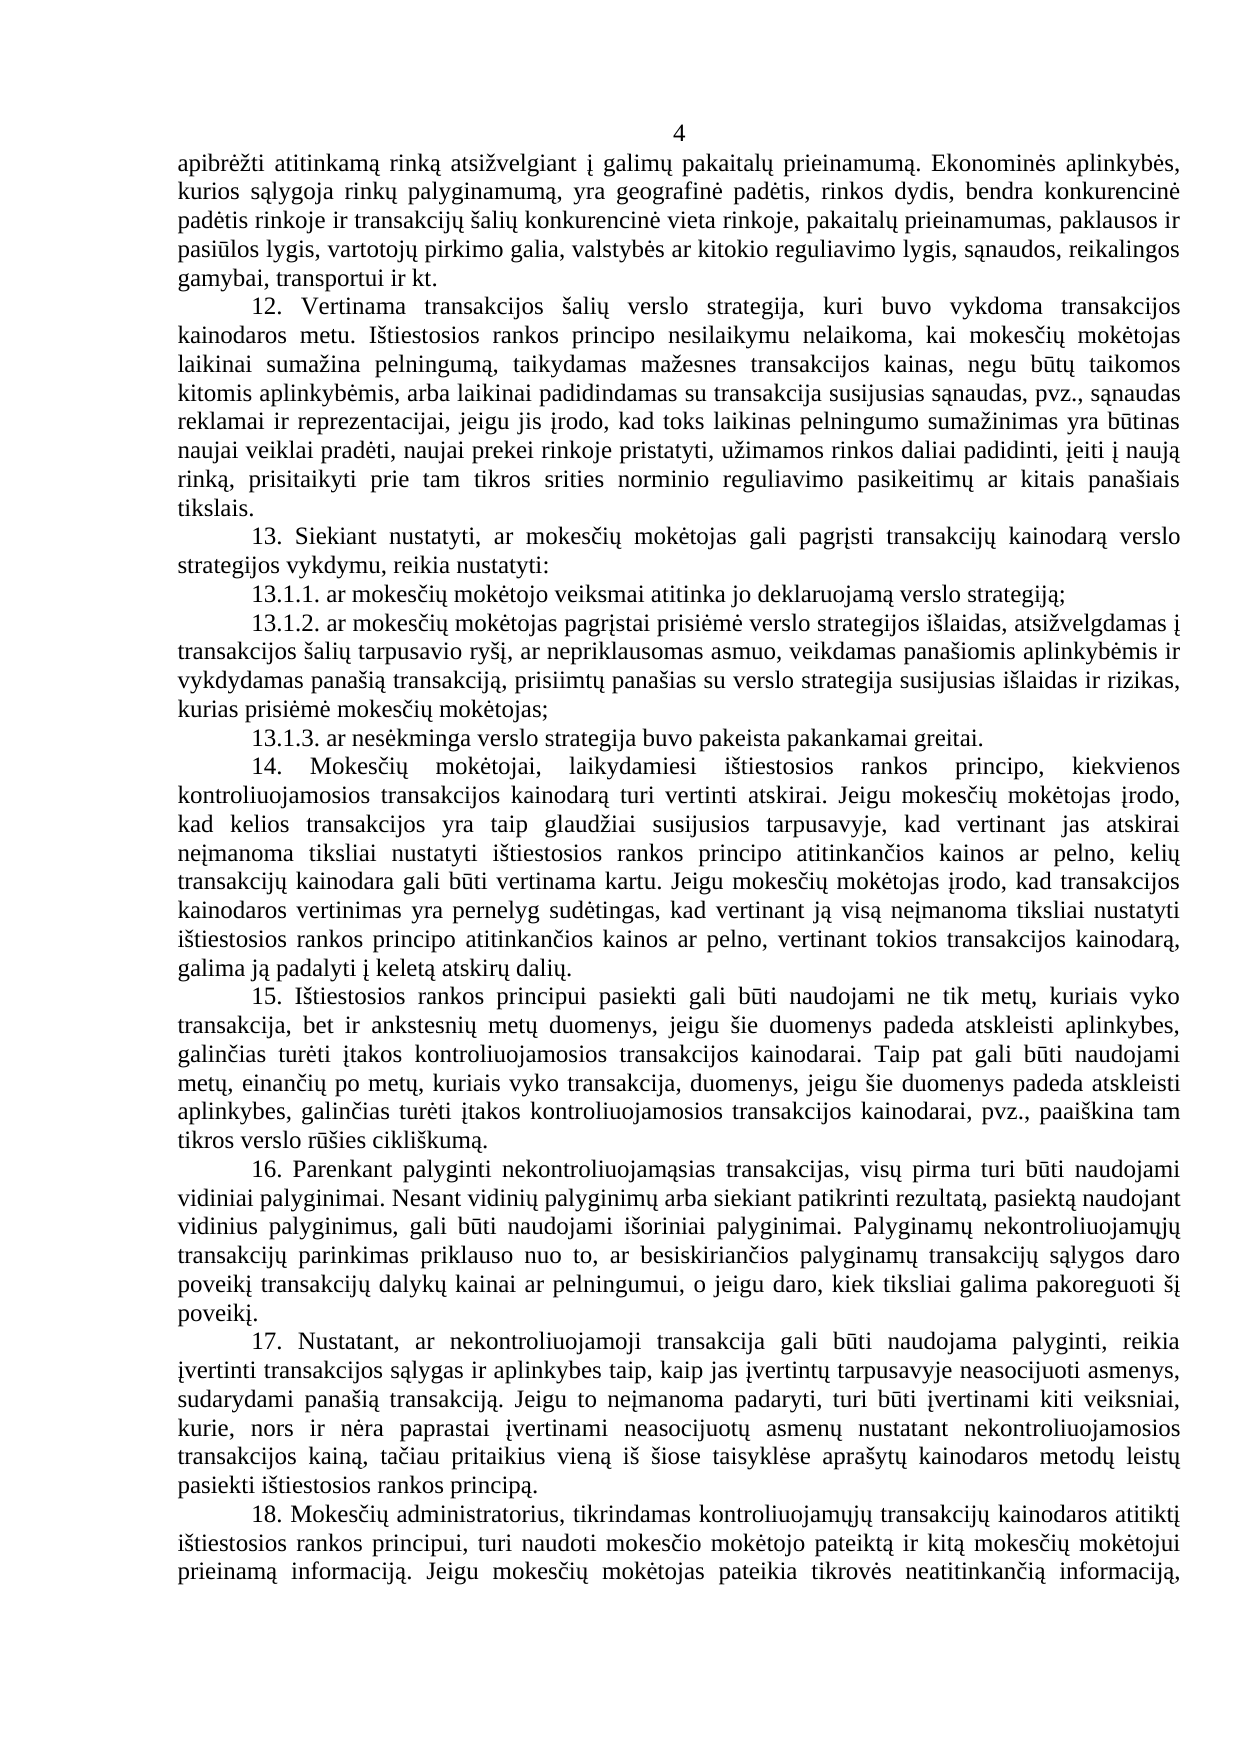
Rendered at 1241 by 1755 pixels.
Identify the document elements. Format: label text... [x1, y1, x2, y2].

text 13.1.2. ar mokesčių mokėtojas pagrįstai prisiėmė verslo strategijos išlaidas, atsižvelgdamas į transakcijos šalių tarpusavio ryšį, ar nepriklausomas asmuo, veikdamas panašiomis aplinkybėmis ir vykdydamas panašią transakciją, prisiimtų panašias su verslo strategija susijusias išlaidas ir rizikas, kurias prisiėmė mokesčių mokėtojas; [177, 608, 1181, 723]
text 14. Mokesčių mokėtojai, laikydamiesi ištiestosios rankos principo, kiekvienos kontroliuojamosios transakcijos kainodarą turi vertinti atskirai. Jeigu mokesčių mokėtojas įrodo, kad kelios transakcijos yra taip glaudžiai susijusios tarpusavyje, kad vertinant jas atskirai neįmanoma tiksliai nustatyti ištiestosios rankos principo atitinkančios kainos ar pelno, kelių transakcijų kainodara gali būti vertinama kartu. Jeigu mokesčių mokėtojas įrodo, kad transakcijos kainodaros vertinimas yra pernelyg sudėtingas, kad vertinant ją visą neįmanoma tiksliai nustatyti ištiestosios rankos principo atitinkančios kainos ar pelno, vertinant tokios transakcijos kainodarą, galima ją padalyti į keletą atskirų dalių. [177, 751, 1181, 981]
text 13.1.3. ar nesėkminga verslo strategija buvo pakeista pakankamai greitai. [177, 723, 1181, 751]
text 13. Siekiant nustatyti, ar mokesčių mokėtojas gali pagrįsti transakcijų kainodarą verslo strategijos vykdymu, reikia nustatyti: [177, 521, 1181, 579]
text 15. Ištiestosios rankos principui pasiekti gali būti naudojami ne tik metų, kuriais vyko transakcija, bet ir ankstesnių metų duomenys, jeigu šie duomenys padeda atskleisti aplinkybes, galinčias turėti įtakos kontroliuojamosios transakcijos kainodarai. Taip pat gali būti naudojami metų, einančių po metų, kuriais vyko transakcija, duomenys, jeigu šie duomenys padeda atskleisti aplinkybes, galinčias turėti įtakos kontroliuojamosios transakcijos kainodarai, pvz., paaiškina tam tikros verslo rūšies cikliškumą. [177, 981, 1181, 1154]
text 17. Nustatant, ar nekontroliuojamoji transakcija gali būti naudojama palyginti, reikia įvertinti transakcijos sąlygas ir aplinkybes taip, kaip jas įvertintų tarpusavyje neasocijuoti asmenys, sudarydami panašią transakciją. Jeigu to neįmanoma padaryti, turi būti įvertinami kiti veiksniai, kurie, nors ir nėra paprastai įvertinami neasocijuotų asmenų nustatant nekontroliuojamosios transakcijos kainą, tačiau pritaikius vieną iš šiose taisyklėse aprašytų kainodaros metodų leistų pasiekti ištiestosios rankos principą. [177, 1326, 1181, 1499]
text 16. Parenkant palyginti nekontroliuojamąsias transakcijas, visų pirma turi būti naudojami vidiniai palyginimai. Nesant vidinių palyginimų arba siekiant patikrinti rezultatą, pasiektą naudojant vidinius palyginimus, gali būti naudojami išoriniai palyginimai. Palyginamų nekontroliuojamųjų transakcijų parinkimas priklauso nuo to, ar besiskiriančios palyginamų transakcijų sąlygos daro poveikį transakcijų dalykų kainai ar pelningumui, o jeigu daro, kiek tiksliai galima pakoreguoti šį poveikį. [177, 1154, 1181, 1326]
text 13.1.1. ar mokesčių mokėtojo veiksmai atitinka jo deklaruojamą verslo strategiją; [177, 579, 1181, 608]
text 12. Vertinama transakcijos šalių verslo strategija, kuri buvo vykdoma transakcijos kainodaros metu. Ištiestosios rankos principo nesilaikymu nelaikoma, kai mokesčių mokėtojas laikinai sumažina pelningumą, taikydamas mažesnes transakcijos kainas, negu būtų taikomos kitomis aplinkybėmis, arba laikinai padidindamas su transakcija susijusias sąnaudas, pvz., sąnaudas reklamai ir reprezentacijai, jeigu jis įrodo, kad toks laikinas pelningumo sumažinimas yra būtinas naujai veiklai pradėti, naujai prekei rinkoje pristatyti, užimamos rinkos daliai padidinti, įeiti į naują rinką, prisitaikyti prie tam tikros srities norminio reguliavimo pasikeitimų ar kitais panašiais tikslais. [177, 291, 1181, 521]
text 18. Mokesčių administratorius, tikrindamas kontroliuojamųjų transakcijų kainodaros atitiktį ištiestosios rankos principui, turi naudoti mokesčio mokėtojo pateiktą ir kitą mokesčių mokėtojui prieinamą informaciją. Jeigu mokesčių mokėtojas pateikia tikrovės neatitinkančią informaciją, [177, 1499, 1181, 1585]
text apibrėžti atitinkamą rinką atsižvelgiant į galimų pakaitalų prieinamumą. Ekonominės aplinkybės, kurios sąlygoja rinkų palyginamumą, yra geografinė padėtis, rinkos dydis, bendra konkurencinė padėtis rinkoje ir transakcijų šalių konkurencinė vieta rinkoje, pakaitalų prieinamumas, paklausos ir pasiūlos lygis, vartotojų pirkimo galia, valstybės ar kitokio reguliavimo lygis, sąnaudos, reikalingos gamybai, transportui ir kt. [177, 148, 1181, 291]
